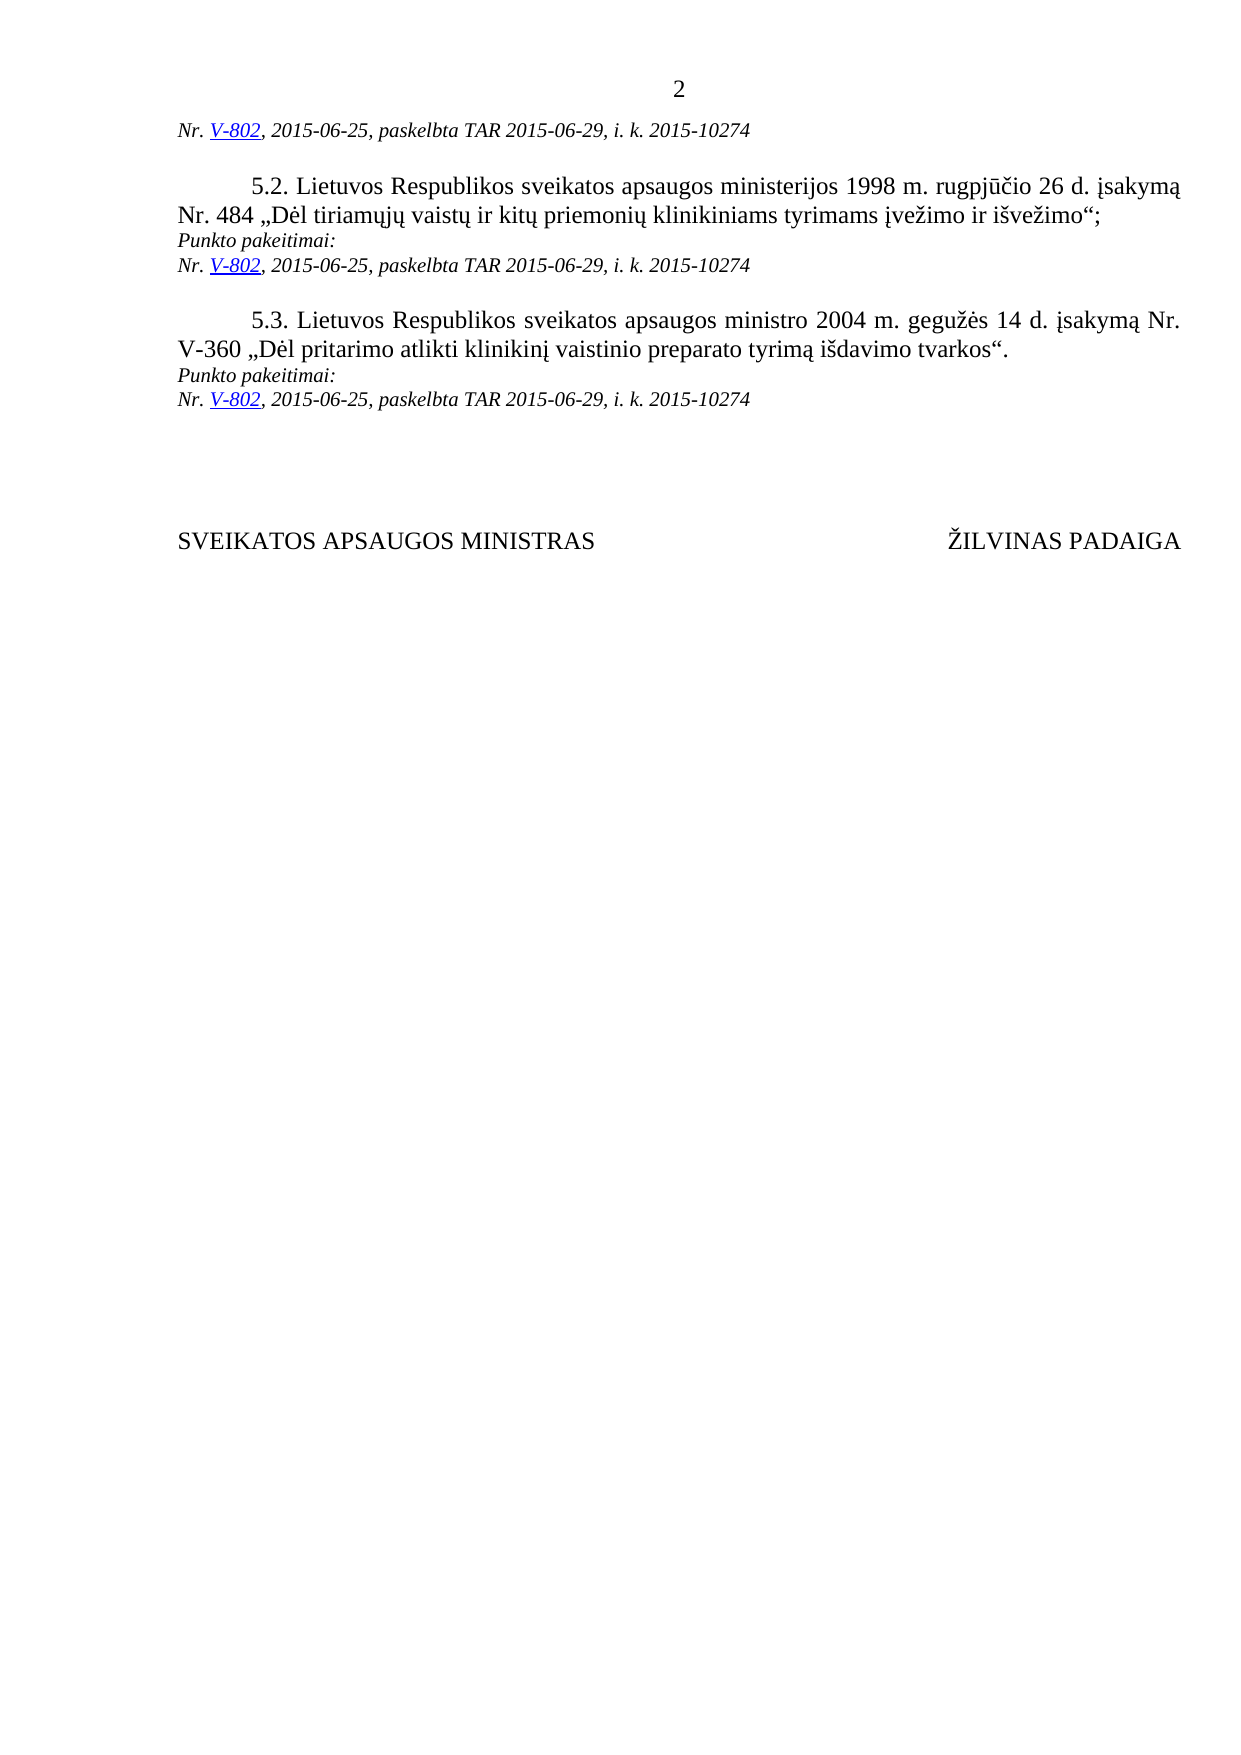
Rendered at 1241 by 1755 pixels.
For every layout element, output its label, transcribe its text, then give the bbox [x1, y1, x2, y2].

text Nr. V-802, 2015-06-25, paskelbta TAR 2015-06-29, i. k. 2015-10274 [177, 252, 1181, 277]
text Punkto pakeitimai: [177, 228, 1181, 252]
text Nr. V-802, 2015-06-25, paskelbta TAR 2015-06-29, i. k. 2015-10274 [177, 387, 1181, 411]
text 5.3. Lietuvos Respublikos sveikatos apsaugos ministro 2004 m. gegužės 14 d. įsakymą Nr. V-360 „Dėl pritarimo atlikti klinikinį vaistinio preparato tyrimą išdavimo tvarkos“. [177, 305, 1181, 363]
text Nr. V-802, 2015-06-25, paskelbta TAR 2015-06-29, i. k. 2015-10274 [177, 118, 1181, 142]
text Punkto pakeitimai: [177, 363, 1181, 387]
text 5.2. Lietuvos Respublikos sveikatos apsaugos ministerijos 1998 m. rugpjūčio 26 d. įsakymą Nr. 484 „Dėl tiriamųjų vaistų ir kitų priemonių klinikiniams tyrimams įvežimo ir išvežimo“; [177, 171, 1181, 228]
text SVEIKATOS APSAUGOS MINISTRAS ŽILVINAS PADAIGA [177, 526, 1181, 555]
